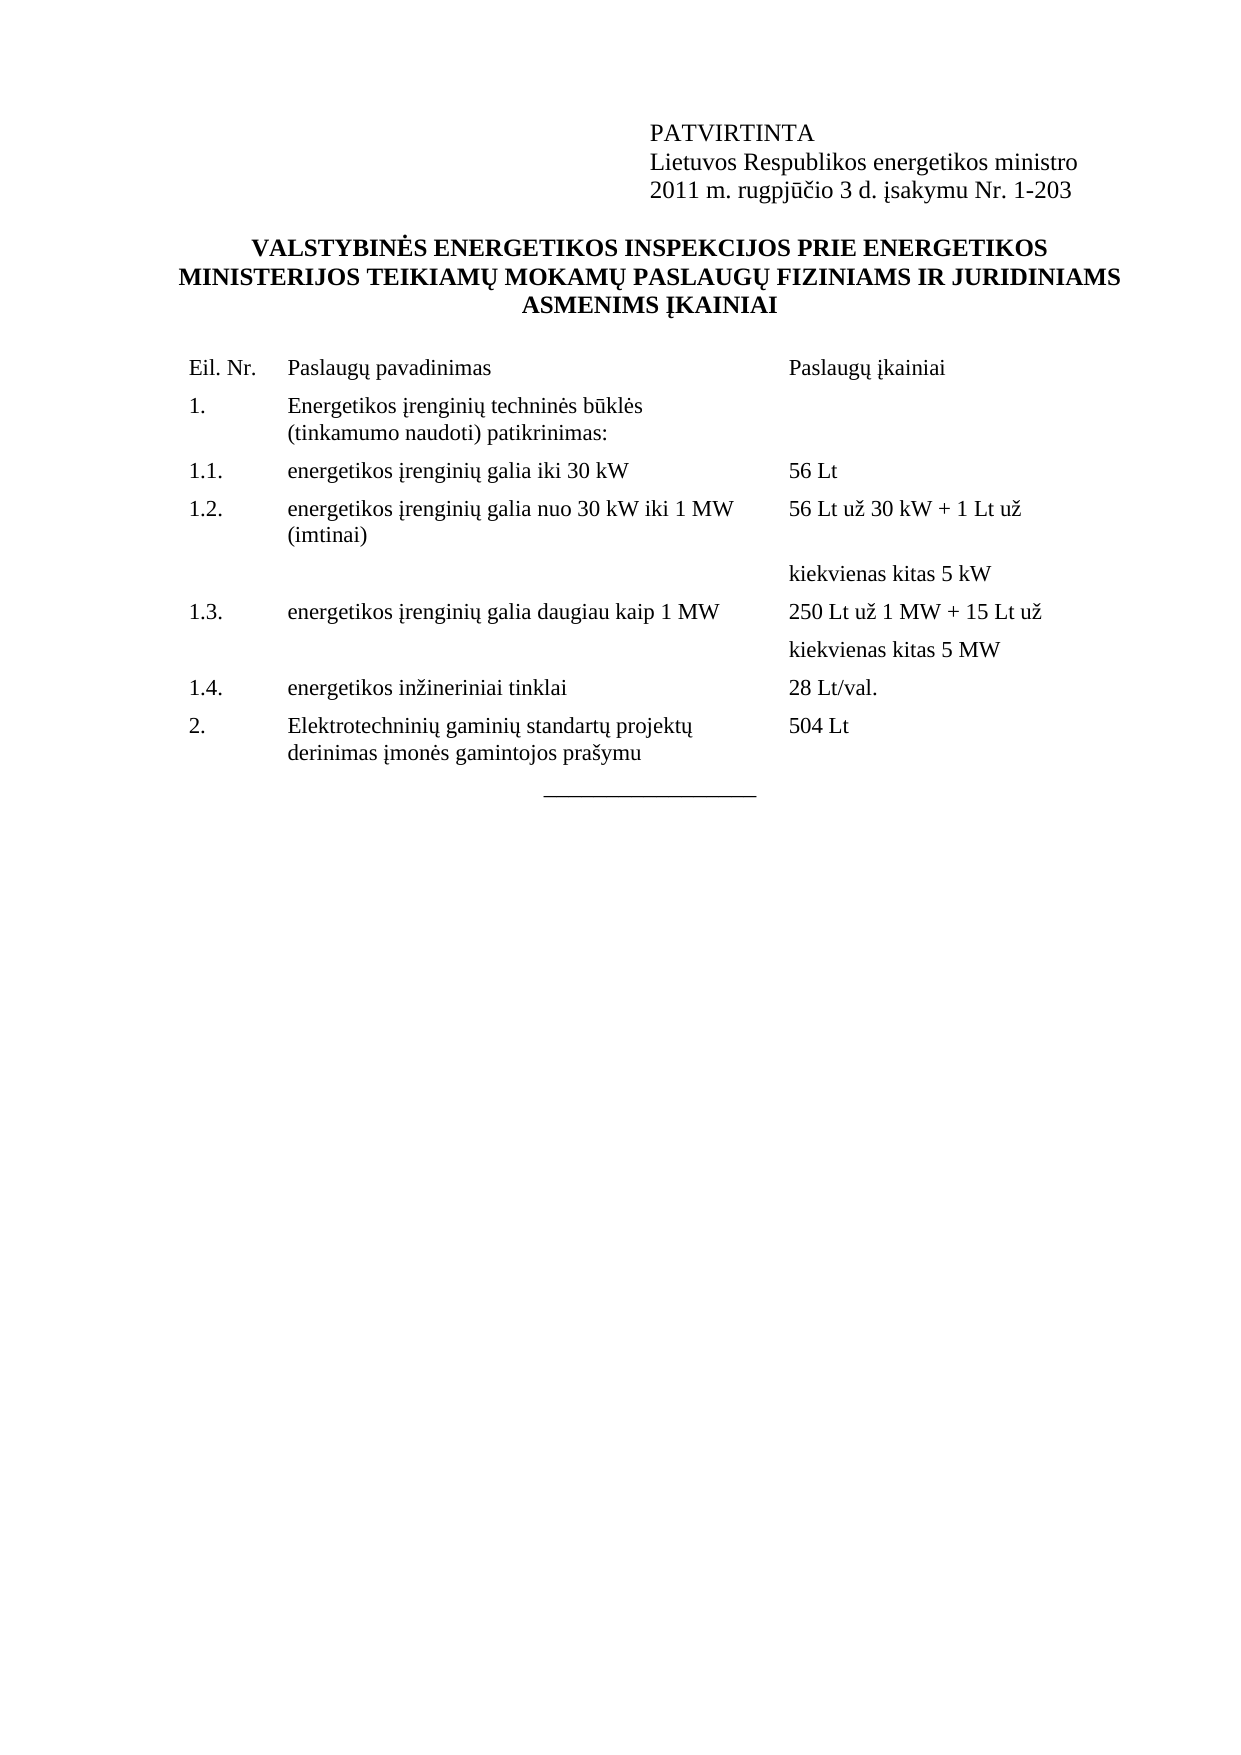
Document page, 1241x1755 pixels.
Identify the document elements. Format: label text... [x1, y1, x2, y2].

table_cell Energetikos įrenginių techninės būklės (tinkamumo naudoti) patikrinimas: [276, 386, 751, 451]
table_cell [276, 630, 751, 668]
table_cell [177, 630, 276, 668]
table_cell kiekvienas kitas 5 MW [751, 630, 1122, 668]
table_cell 2. [177, 707, 276, 771]
table_cell kiekvienas kitas 5 kW [751, 554, 1122, 592]
table_cell energetikos įrenginių galia nuo 30 kW iki 1 MW (imtinai) [276, 489, 751, 554]
table_header Paslaugų įkainiai [751, 348, 1122, 386]
table_header Eil. Nr. [177, 348, 276, 386]
table_cell energetikos įrenginių galia daugiau kaip 1 MW [276, 592, 751, 630]
table_cell 1.4. [177, 669, 276, 707]
table_cell [177, 554, 276, 592]
table_cell 504 Lt [751, 707, 1122, 771]
table_cell 1.2. [177, 489, 276, 554]
table_cell energetikos inžineriniai tinklai [276, 669, 751, 707]
table_cell [751, 386, 1122, 451]
text Patvirtinta [649, 118, 1122, 147]
table_cell 250 Lt už 1 MW + 15 Lt už [751, 592, 1122, 630]
text Lietuvos Respublikos energetikos ministro [649, 147, 1122, 176]
table_cell 28 Lt/val. [751, 669, 1122, 707]
text VALSTYBINĖS ENERGETIKOS INSPEKCIJOS PRIE ENERGETIKOS MINISTERIJOS TEIKIAMŲ MOKAMŲ PASLAUGŲ FIZINIAMS IR JURIDINIAMS ASMENIMS ĮKAINIAI [177, 233, 1122, 319]
table_cell energetikos įrenginių galia iki 30 kW [276, 451, 751, 489]
table_cell 1.3. [177, 592, 276, 630]
table_cell Elektrotechninių gaminių standartų projektų derinimas įmonės gamintojos prašymu [276, 707, 751, 771]
table_header Paslaugų pavadinimas [276, 348, 751, 386]
table_cell [276, 554, 751, 592]
table_cell 56 Lt už 30 kW + 1 Lt už [751, 489, 1122, 554]
text _________________ [177, 771, 1122, 800]
table_cell 1. [177, 386, 276, 451]
table_cell 1.1. [177, 451, 276, 489]
text 2011 m. rugpjūčio 3 d. įsakymu Nr. 1-203 [649, 176, 1122, 204]
table_cell 56 Lt [751, 451, 1122, 489]
